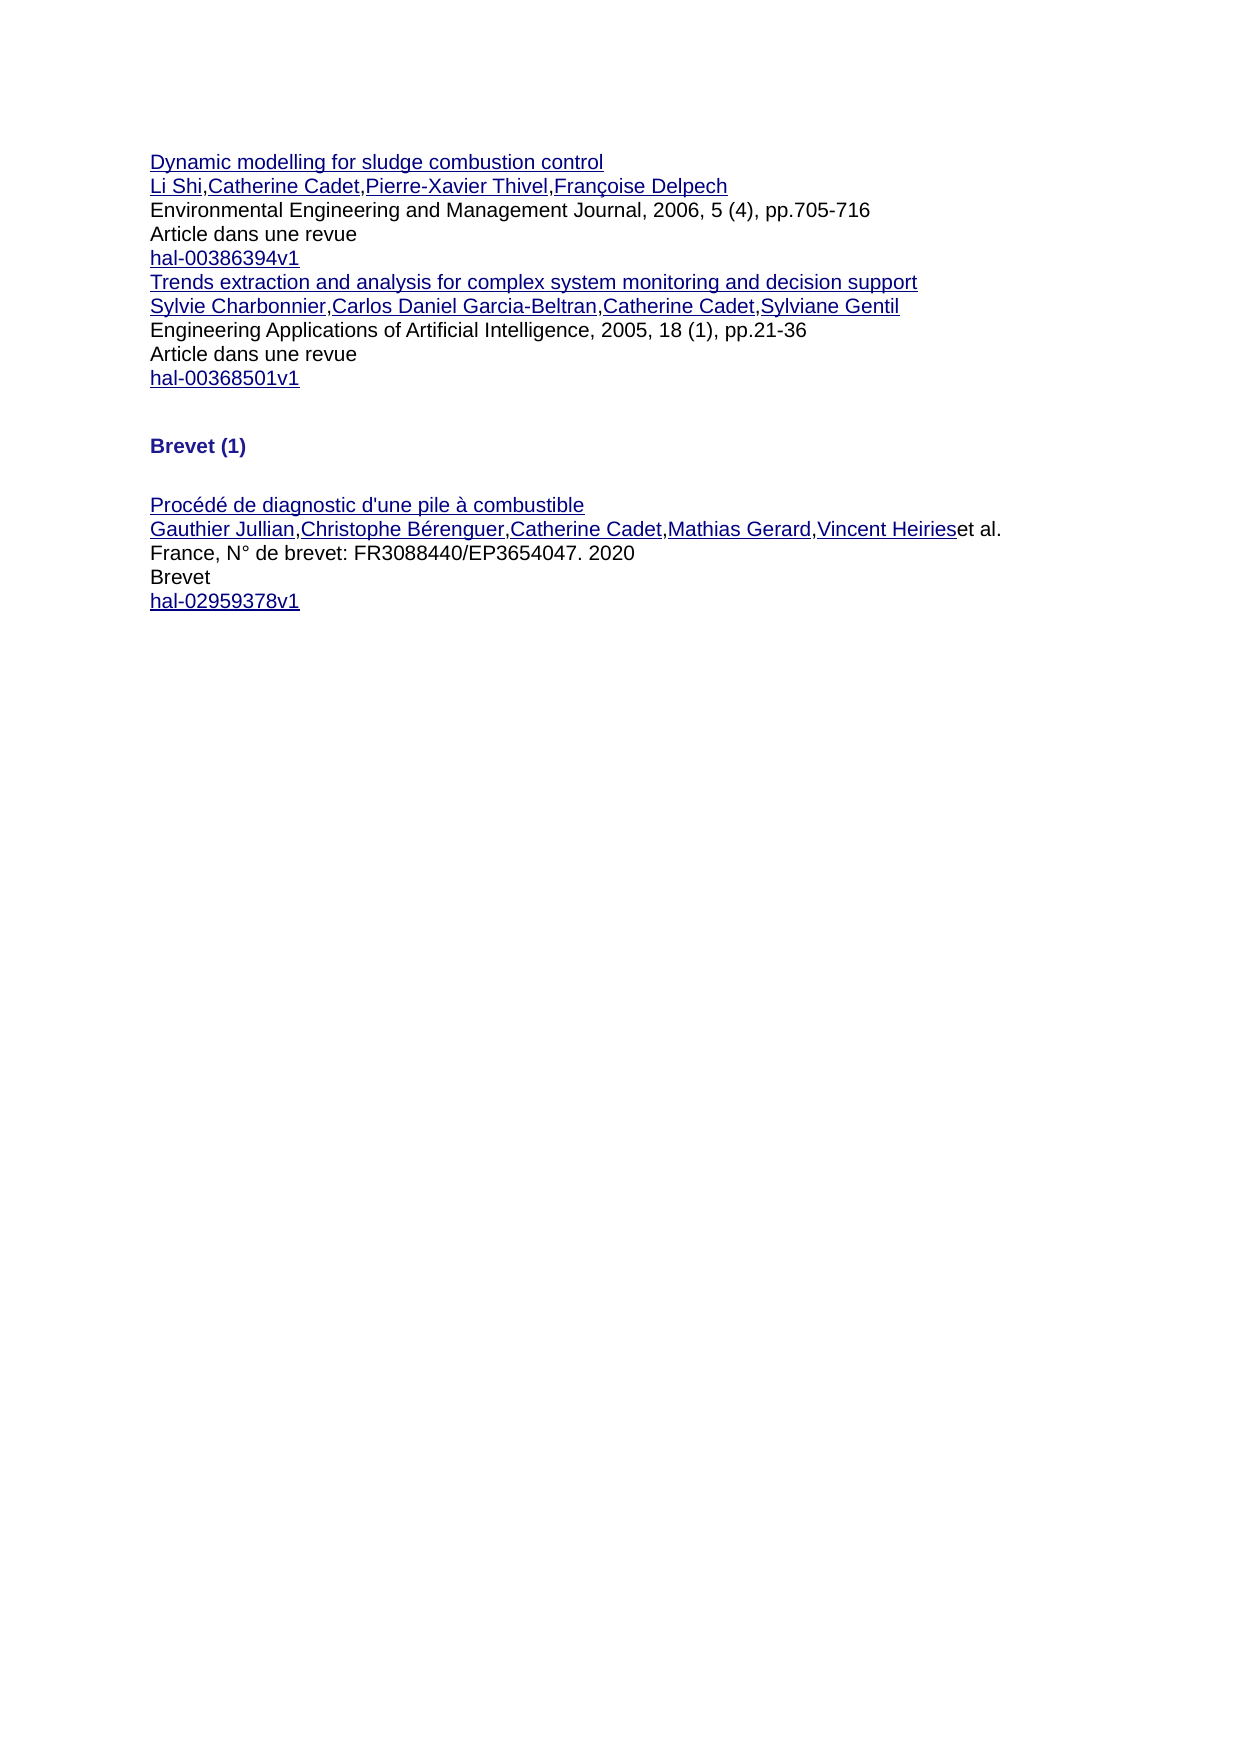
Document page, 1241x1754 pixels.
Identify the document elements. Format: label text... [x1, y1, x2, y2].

table_header Procédé de diagnostic d'une pile à combustible Gauthier Jullian,Christophe Bérenguer,Catherine Cadet,Mathias Gerard,Vincent Heirieset al. France, N° de brevet: FR3088440/EP3654047. 2020 Brevet hal-02959378v1 [150, 493, 1090, 612]
subtitle Brevet (1) [150, 434, 1090, 458]
table_cell Trends extraction and analysis for complex system monitoring and decision support Sylvie Charbonnier,Carlos Daniel Garcia-Beltran,Catherine Cadet,Sylviane Gentil Engineering Applications of Artificial Intelligence, 2005, 18 (1), pp.21-36 Article dans une revue hal-00368501v1 [150, 270, 1090, 389]
table_cell Dynamic modelling for sludge combustion control Li Shi,Catherine Cadet,Pierre-Xavier Thivel,Françoise Delpech Environmental Engineering and Management Journal, 2006, 5 (4), pp.705-716 Article dans une revue hal-00386394v1 [150, 150, 1090, 270]
